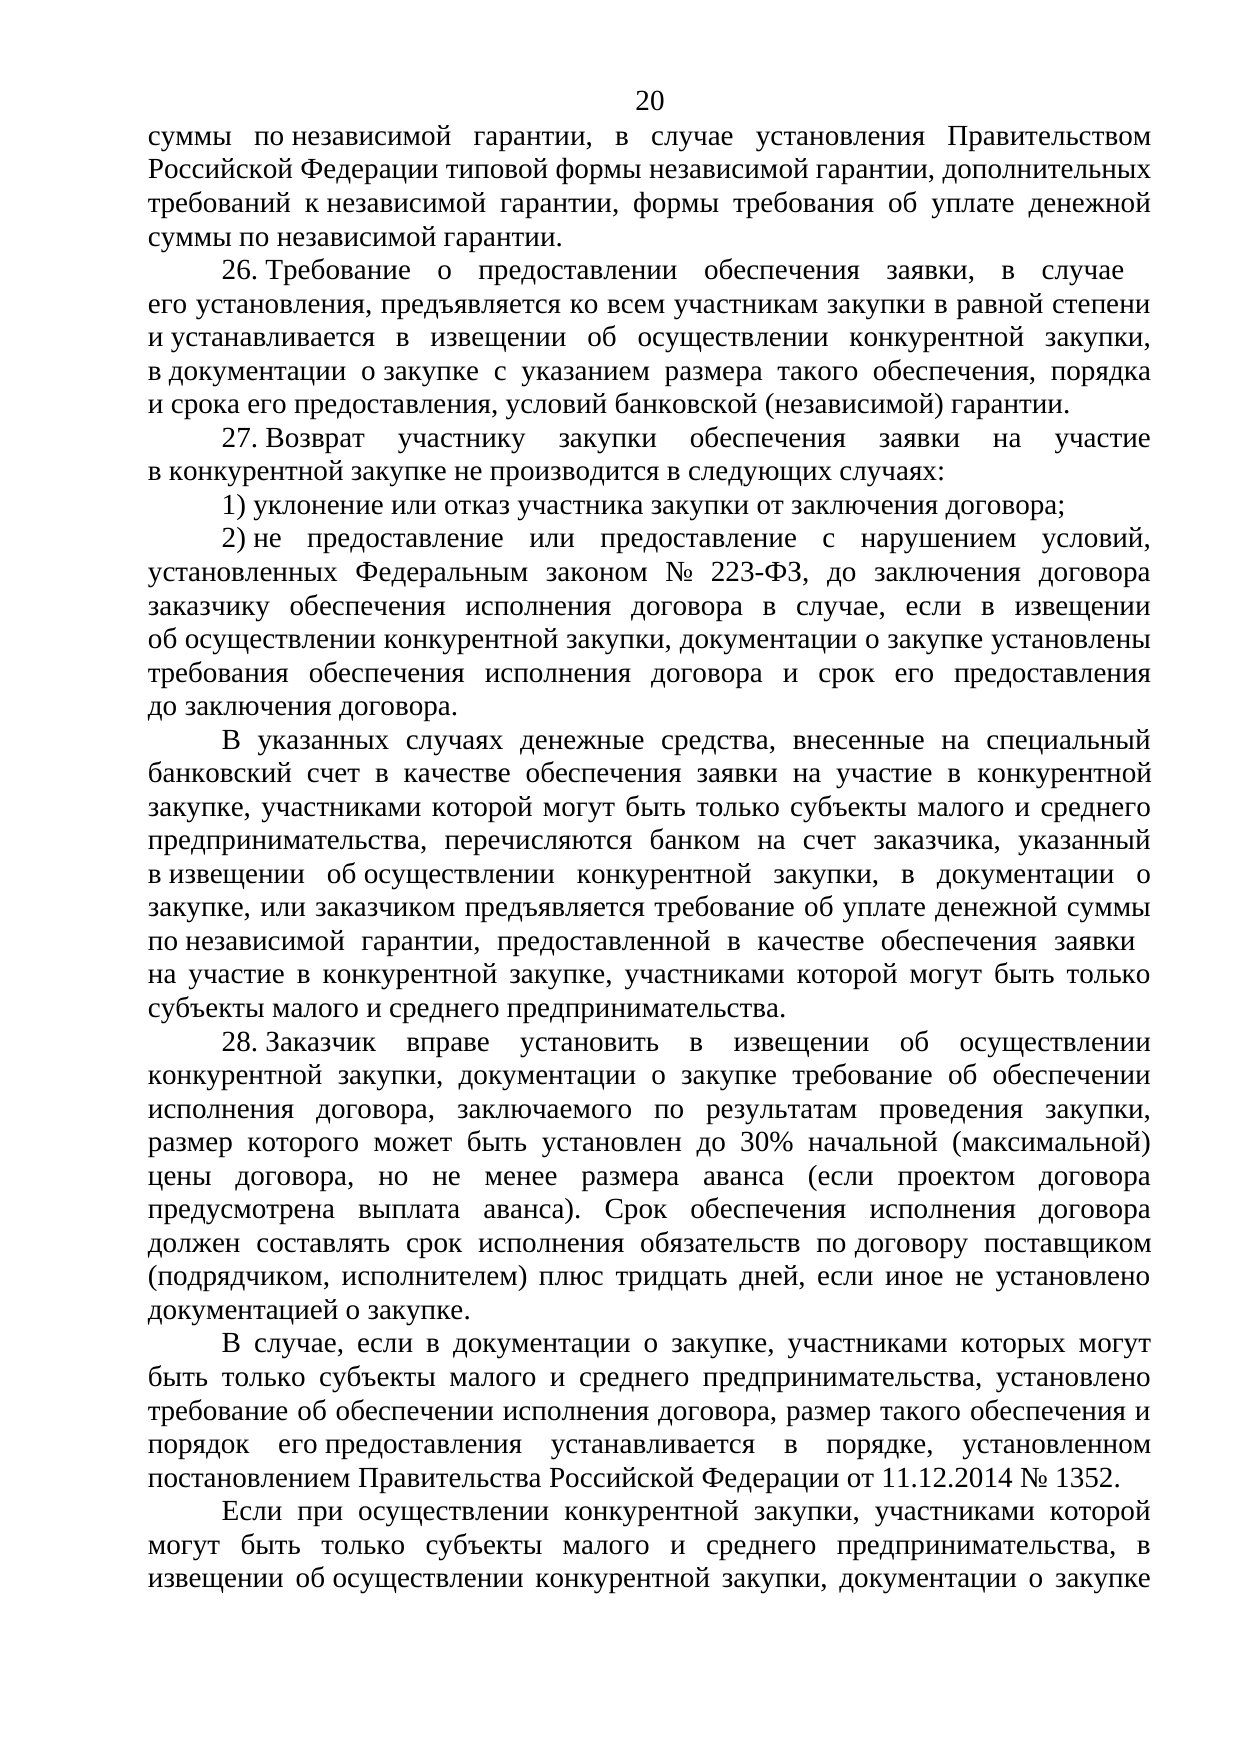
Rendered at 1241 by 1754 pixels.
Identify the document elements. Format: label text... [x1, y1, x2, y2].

text суммы по независимой гарантии, в случае установления Правительством Российской Федерации типовой формы независимой гарантии, дополнительных требований к независимой гарантии, формы требования об уплате денежной суммы по независимой гарантии. [148, 118, 1152, 252]
text 28. Заказчик вправе установить в извещении об осуществлении конкурентной закупки, документации о закупке требование об обеспечении исполнения договора, заключаемого по результатам проведения закупки, размер которого может быть установлен до 30% начальной (максимальной) цены договора, но не менее размера аванса (если проектом договора предусмотрена выплата аванса). Срок обеспечения исполнения договора должен составлять срок исполнения обязательств по договору поставщиком (подрядчиком, исполнителем) плюс тридцать дней, если иное не установлено документацией о закупке. [148, 1024, 1152, 1326]
text В случае, если в документации о закупке, участниками которых могут быть только субъекты малого и среднего предпринимательства, установлено требование об обеспечении исполнения договора, размер такого обеспечения и порядок его предоставления устанавливается в порядке, установленном постановлением Правительства Российской Федерации от 11.12.2014 № 1352. [148, 1326, 1152, 1493]
text 26. Требование о предоставлении обеспечения заявки, в случае его установления, предъявляется ко всем участникам закупки в равной степени и устанавливается в извещении об осуществлении конкурентной закупки, в документации о закупке с указанием размера такого обеспечения, порядка и срока его предоставления, условий банковской (независимой) гарантии. [148, 252, 1152, 420]
text 27. Возврат участнику закупки обеспечения заявки на участие в конкурентной закупке не производится в следующих случаях: [148, 420, 1152, 487]
text В указанных случаях денежные средства, внесенные на специальный банковский счет в качестве обеспечения заявки на участие в конкурентной закупке, участниками которой могут быть только субъекты малого и среднего предпринимательства, перечисляются банком на счет заказчика, указанный в извещении об осуществлении конкурентной закупки, в документации о закупке, или заказчиком предъявляется требование об уплате денежной суммы по независимой гарантии, предоставленной в качестве обеспечения заявки на участие в конкурентной закупке, участниками которой могут быть только субъекты малого и среднего предпринимательства. [148, 722, 1152, 1024]
text 1) уклонение или отказ участника закупки от заключения договора; [148, 487, 1152, 521]
text 2) не предоставление или предоставление с нарушением условий, установленных Федеральным законом № 223-ФЗ, до заключения договора заказчику обеспечения исполнения договора в случае, если в извещении об осуществлении конкурентной закупки, документации о закупке установлены требования обеспечения исполнения договора и срок его предоставления до заключения договора. [148, 521, 1152, 722]
text Если при осуществлении конкурентной закупки, участниками которой могут быть только субъекты малого и среднего предпринимательства, в извещении об осуществлении конкурентной закупки, документации о закупке [148, 1493, 1152, 1594]
